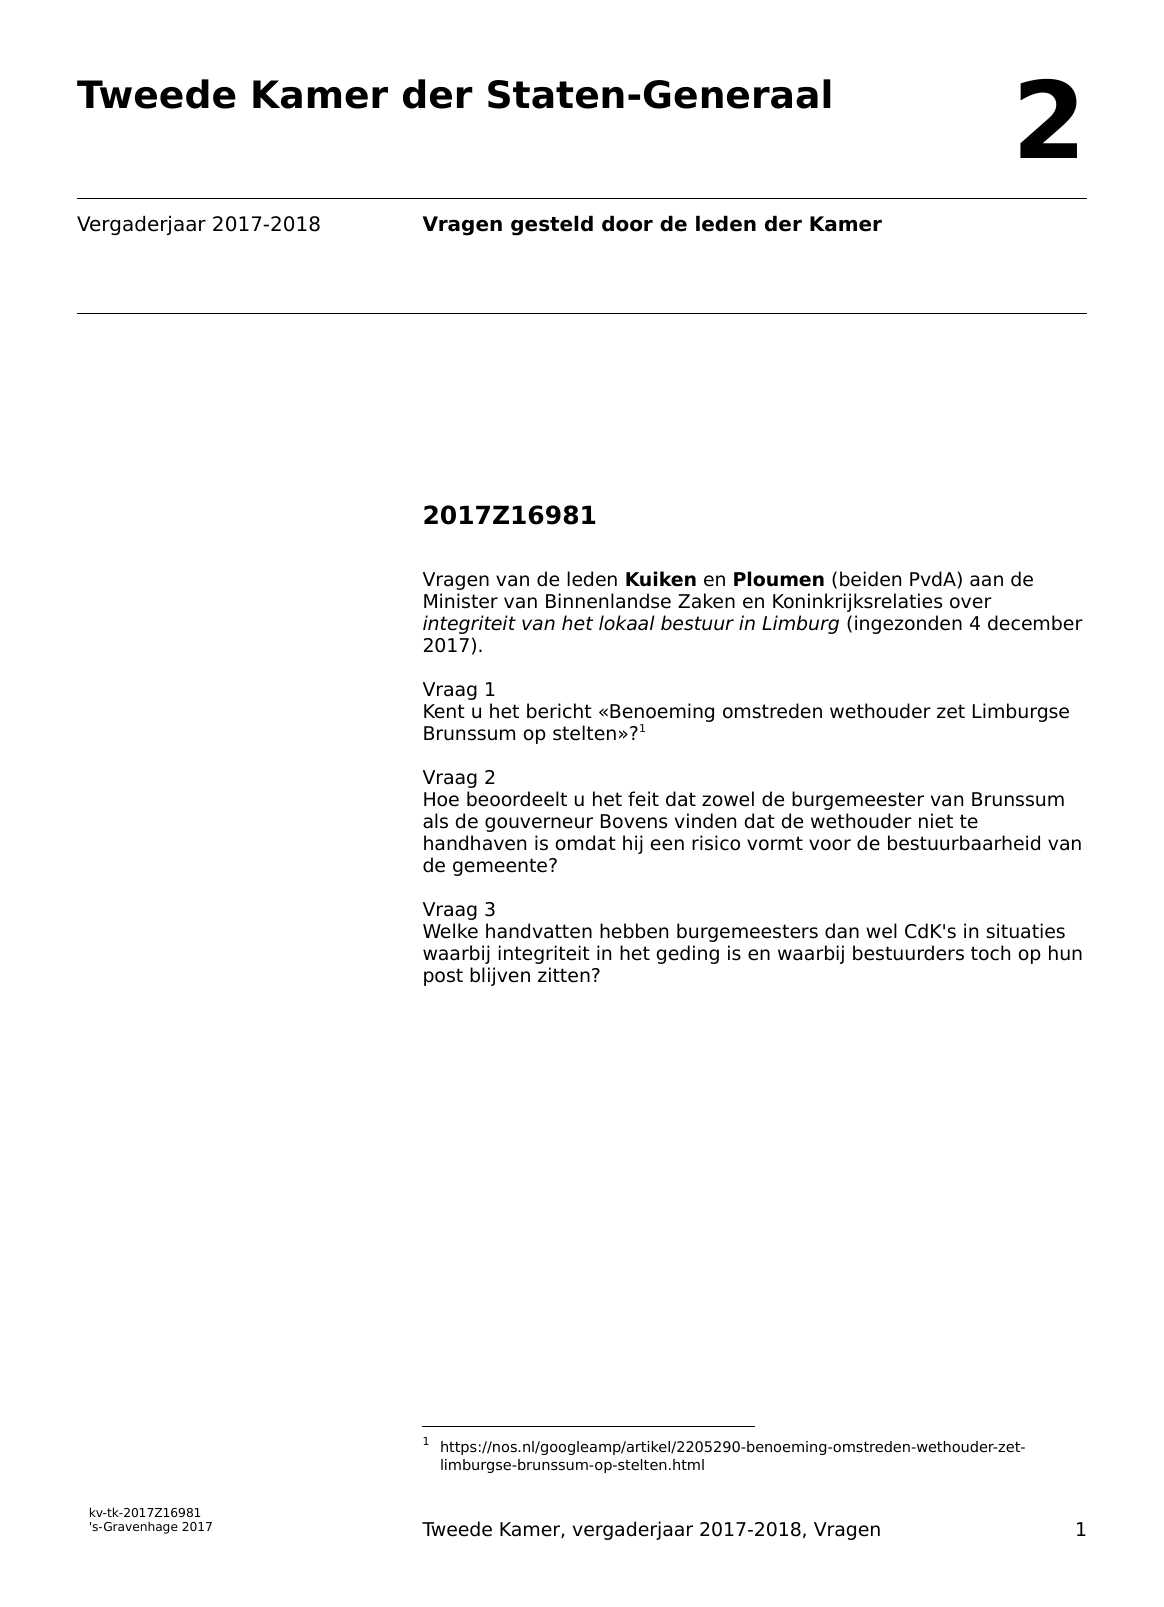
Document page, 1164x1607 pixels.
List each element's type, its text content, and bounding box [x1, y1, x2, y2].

text Vraag 1 [422, 679, 1087, 701]
text Vraag 2 [422, 767, 1087, 789]
table_header Tweede Kamer der Staten-Generaal [77, 59, 886, 198]
text Vraag 3 [422, 899, 1087, 921]
text 2017Z16981 [422, 501, 1087, 531]
text 's-Gravenhage 2017 [88, 1520, 323, 1534]
text Welke handvatten hebben burgemeesters dan wel CdK's in situaties waarbij integriteit in het geding is en waarbij bestuurders toch op hun post blijven zitten? [422, 921, 1087, 987]
text https://nos.nl/googleamp/artikel/2205290-benoeming-omstreden-wethouder-zet-limburgse-brunssum-op-stelten.html [422, 1435, 1087, 1474]
table_header 2 [886, 59, 1087, 198]
text Hoe beoordeelt u het feit dat zowel de burgemeester van Brunssum als de gouverneur Bovens vinden dat de wethouder niet te handhaven is omdat hij een risico vormt voor de bestuurbaarheid van de gemeente? [422, 789, 1087, 877]
text Kent u het bericht «Benoeming omstreden wethouder zet Limburgse Brunssum op stelten»? [422, 701, 1087, 745]
table_cell Vergaderjaar 2017-2018 [77, 199, 422, 313]
text Vragen van de leden Kuiken en Ploumen (beiden PvdA) aan de Minister van Binnenlandse Zaken en Koninkrijksrelaties over integriteit van het lokaal bestuur in Limburg (ingezonden 4 december 2017). [422, 569, 1087, 657]
text kv-tk-2017Z16981 [88, 1506, 323, 1520]
table_cell Vragen gesteld door de leden der Kamer [422, 199, 1087, 313]
